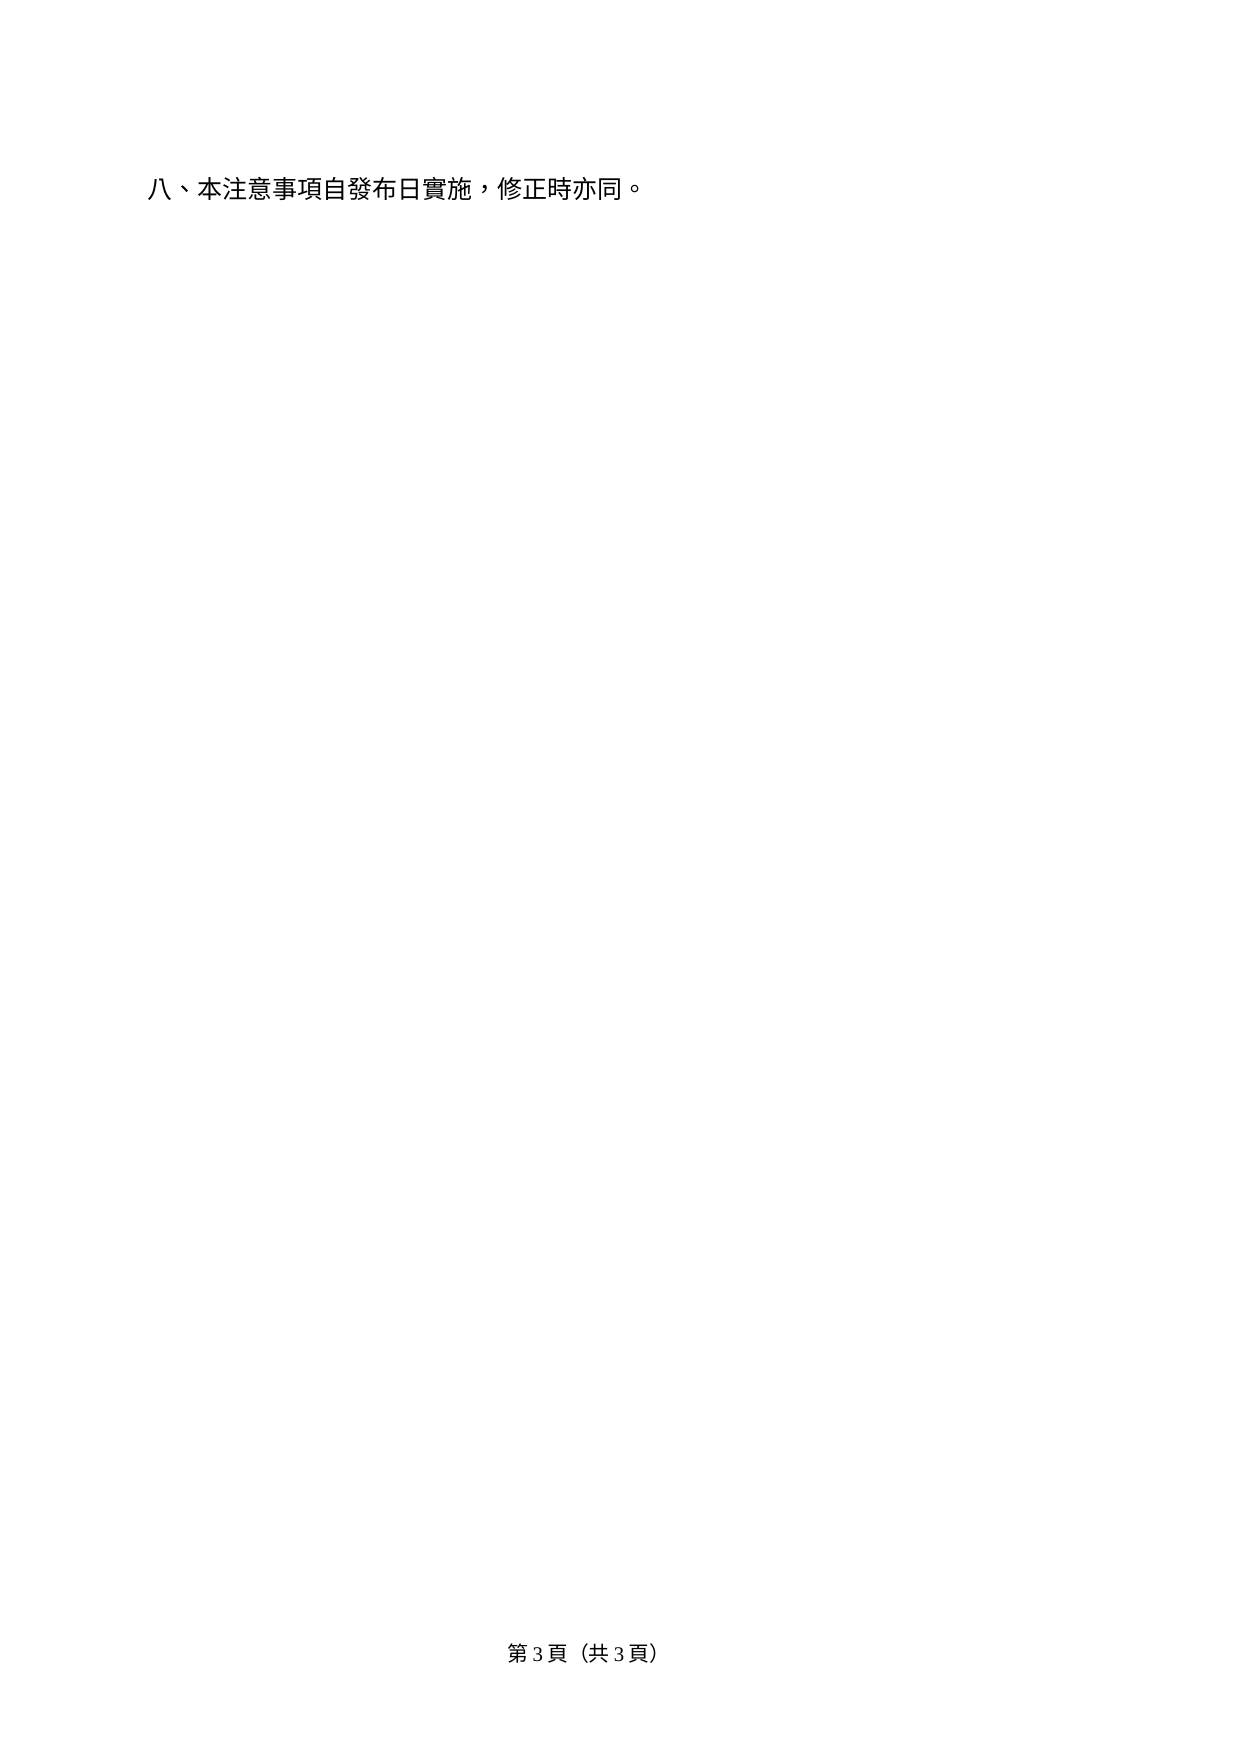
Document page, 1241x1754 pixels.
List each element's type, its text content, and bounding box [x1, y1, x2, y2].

text 八、本注意事項自發布日實施，修正時亦同。 [148, 174, 1092, 205]
